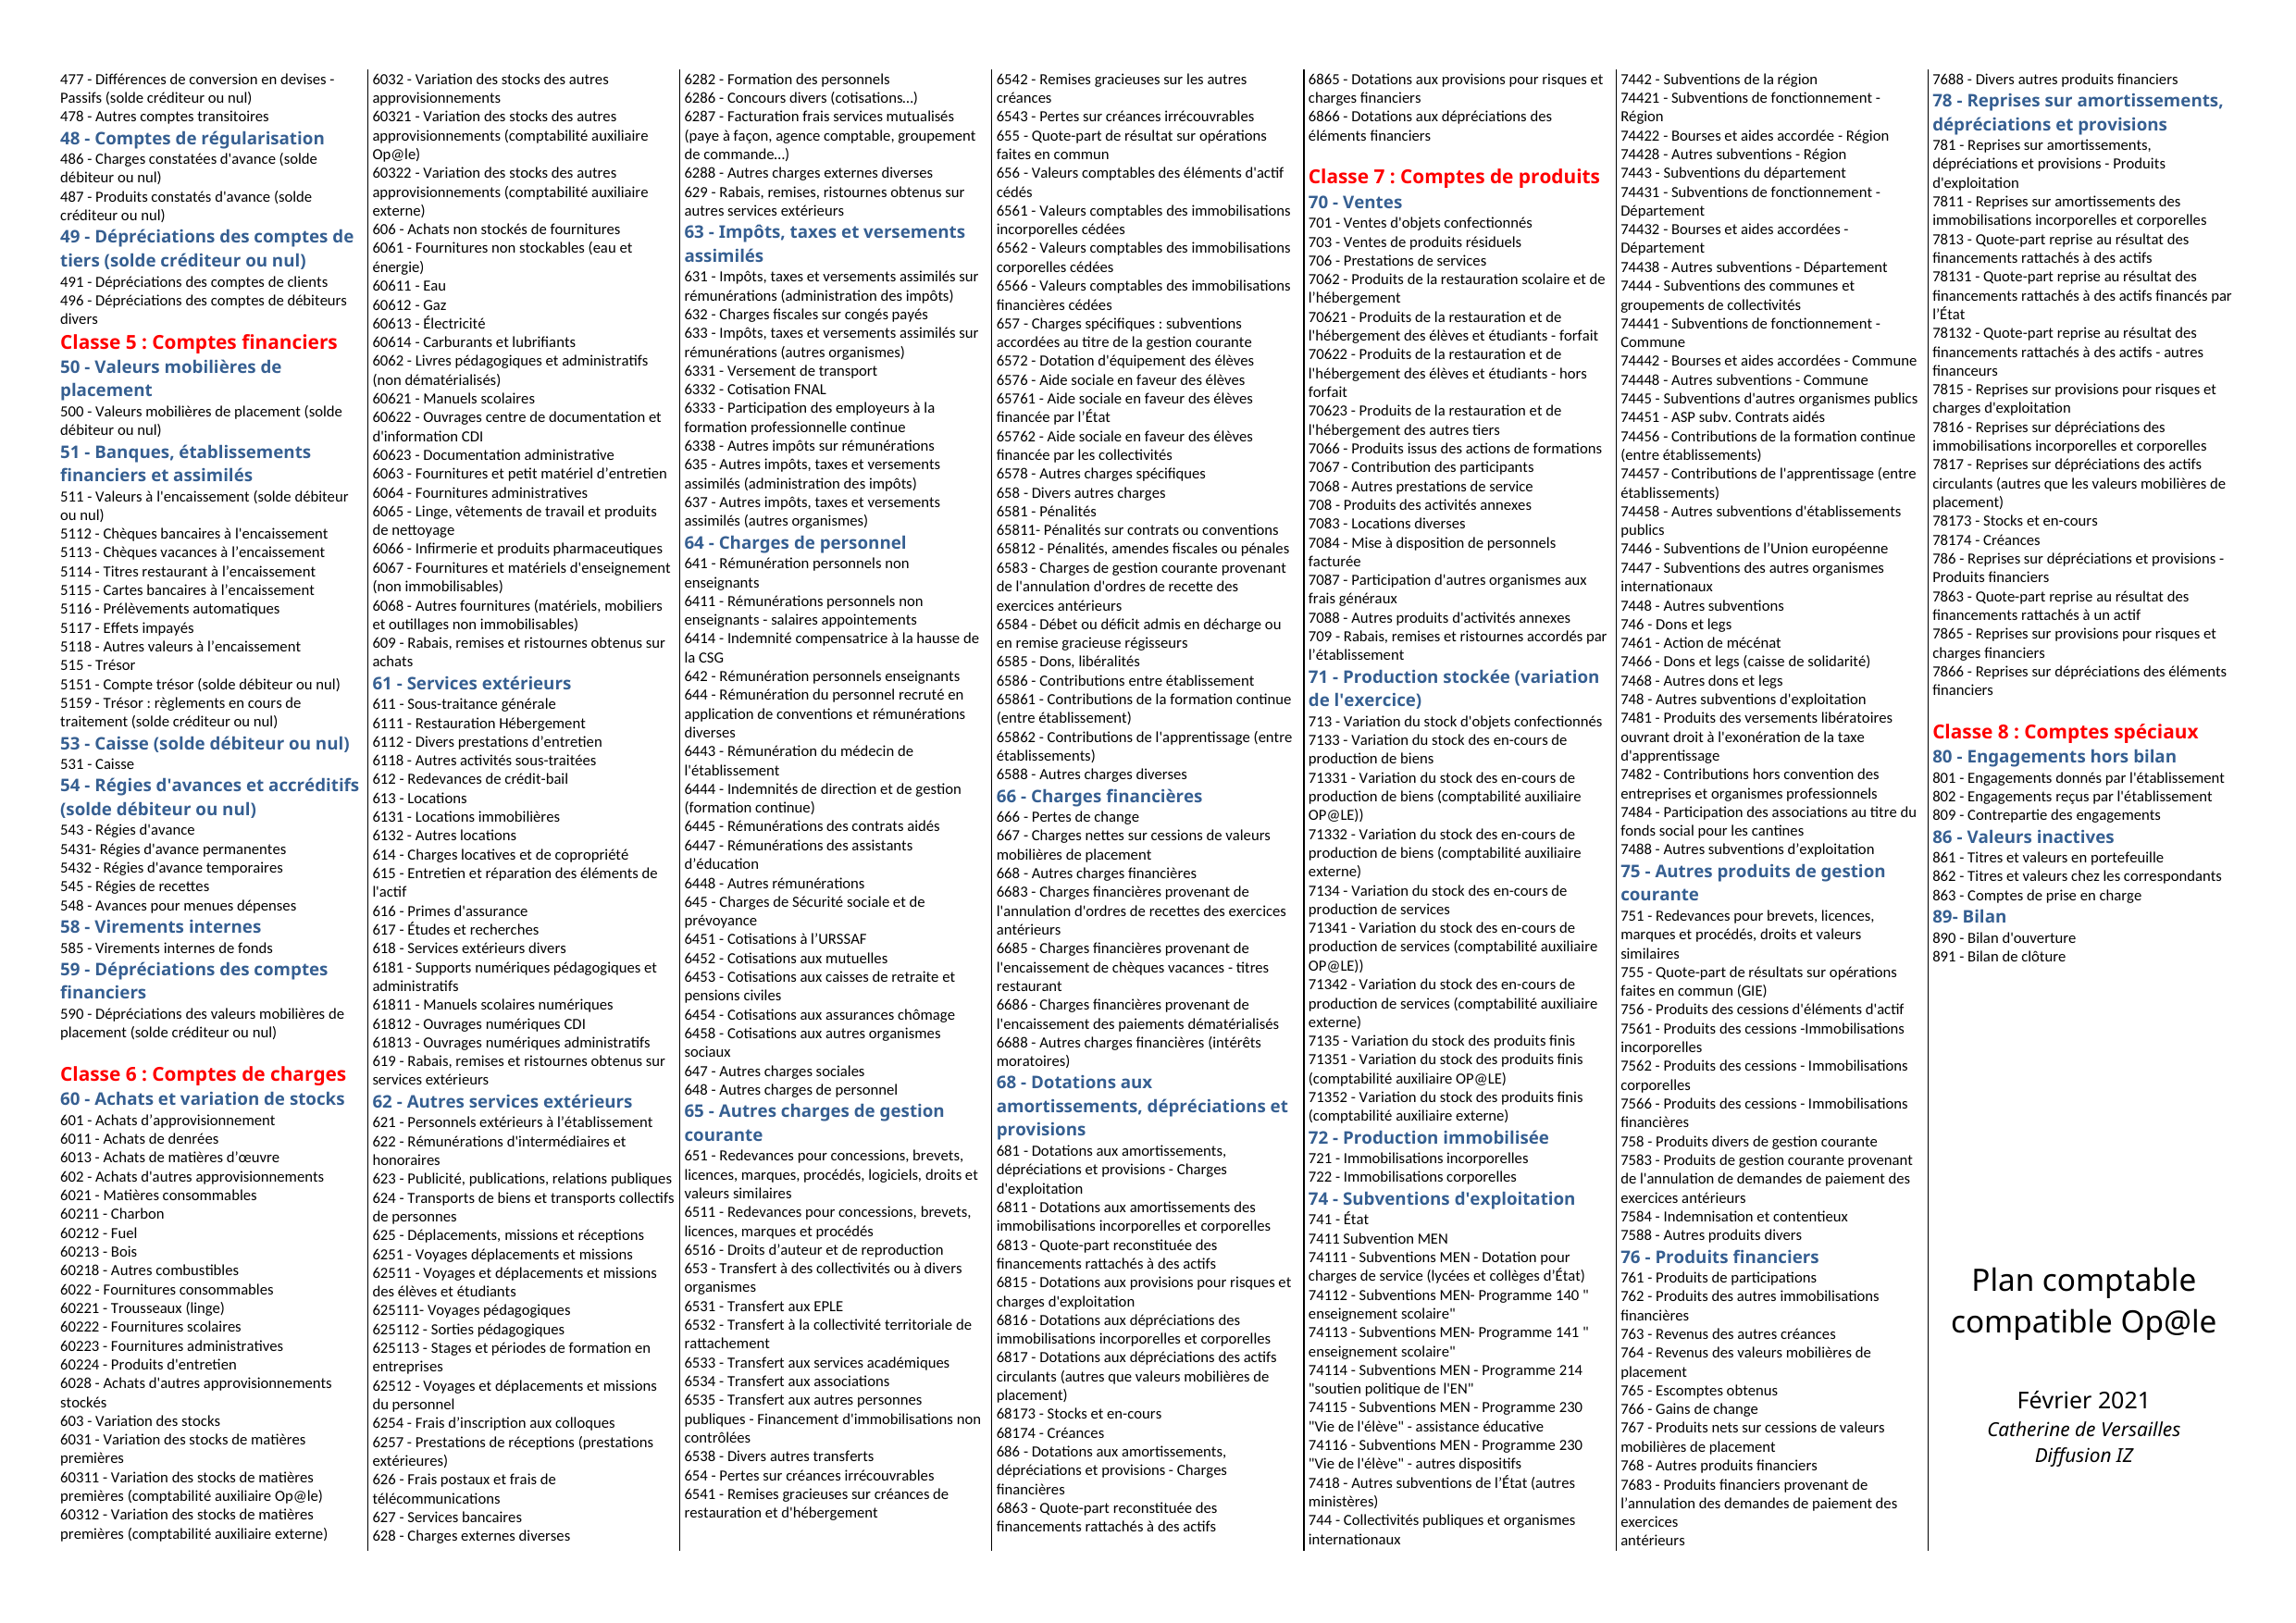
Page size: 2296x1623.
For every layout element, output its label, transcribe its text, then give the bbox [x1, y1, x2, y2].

text 7588 - Autres produits divers [1620, 1225, 1922, 1245]
text 5116 - Prélèvements automatiques [60, 600, 363, 618]
text 7484 - Participation des associations au titre du fonds social pour les cantines [1620, 802, 1922, 840]
text 64 - Charges de personnel [684, 530, 987, 553]
text 531 - Caisse [60, 754, 363, 774]
text 6685 - Charges financières provenant de l'encaissement de chèques vacances - titres restaurant [997, 938, 1298, 996]
text 7445 - Subventions d'autres organismes publics [1620, 389, 1922, 408]
text exercices antérieurs [1620, 1188, 1922, 1207]
text 51 - Banques, établissements financiers et assimilés [60, 440, 363, 487]
text 701 - Ventes d'objets confectionnés [1309, 214, 1610, 232]
text 781 - Reprises sur amortissements, dépréciations et provisions - Produits d'exploitation [1932, 135, 2235, 192]
text 6028 - Achats d'autres approvisionnements stockés [60, 1373, 363, 1411]
text 75 - Autres produits de gestion courante [1620, 859, 1922, 906]
text 74457 - Contributions de l'apprentissage (entre établissements) [1620, 465, 1922, 502]
text 78131 - Quote-part reprise au résultat des financements rattachés à des actifs financés par l’État [1932, 266, 2235, 323]
text 6065 - Linge, vêtements de travail et produits de nettoyage [372, 502, 675, 539]
text 7562 - Produits des cessions - Immobilisations corporelles [1620, 1057, 1922, 1094]
text 6064 - Fournitures administratives [372, 483, 675, 502]
text 62512 - Voyages et déplacements et missions du personnel [372, 1376, 675, 1414]
text 7866 - Reprises sur dépréciations des éléments financiers [1932, 662, 2235, 700]
text 548 - Avances pour menues dépenses [60, 896, 363, 914]
text 6533 - Transfert aux services académiques [684, 1353, 987, 1371]
text 618 - Services extérieurs divers [372, 938, 675, 958]
text 53 - Caisse (solde débiteur ou nul) [60, 731, 363, 754]
text 713 - Variation du stock d'objets confectionnés [1309, 712, 1610, 730]
text 762 - Produits des autres immobilisations financières [1620, 1287, 1922, 1324]
text 7566 - Produits des cessions - Immobilisations financières [1620, 1094, 1922, 1132]
text 6572 - Dotation d'équipement des élèves [997, 352, 1298, 370]
text 6288 - Autres charges externes diverses [684, 164, 987, 182]
text 74114 - Subventions MEN - Programme 214 "soutien politique de l'EN" [1309, 1360, 1610, 1398]
text 74 - Subventions d'exploitation [1309, 1186, 1610, 1210]
text 60213 - Bois [60, 1242, 363, 1261]
text 6813 - Quote-part reconstituée des financements rattachés à des actifs [997, 1235, 1298, 1273]
text 74422 - Bourses et aides accordée - Région [1620, 126, 1922, 144]
text 628 - Charges externes diverses [372, 1526, 675, 1545]
text 703 - Ventes de produits résiduels [1309, 232, 1610, 251]
text 71332 - Variation du stock des en-cours de production de biens (comptabilité auxiliaire externe) [1309, 824, 1610, 881]
text 708 - Produits des activités annexes [1309, 495, 1610, 514]
text 78173 - Stocks et en-cours [1932, 512, 2235, 530]
text 7068 - Autres prestations de service [1309, 477, 1610, 495]
text 5159 - Trésor : règlements en cours de traitement (solde créditeur ou nul) [60, 693, 363, 731]
text 7482 - Contributions hors convention des entreprises et organismes professionnels [1620, 765, 1922, 802]
text 7865 - Reprises sur provisions pour risques et charges financiers [1932, 624, 2235, 662]
text Plan comptable [1932, 1258, 2235, 1300]
text 6535 - Transfert aux autres personnes publiques - Financement d'immobilisations non contrôlées [684, 1391, 987, 1446]
text 603 - Variation des stocks [60, 1411, 363, 1430]
text 60211 - Charbon [60, 1205, 363, 1223]
text 60322 - Variation des stocks des autres approvisionnements (comptabilité auxiliaire externe) [372, 164, 675, 219]
text 6132 - Autres locations [372, 826, 675, 845]
text 5114 - Titres restaurant à l’encaissement [60, 562, 363, 580]
text 6811 - Dotations aux amortissements des immobilisations incorporelles et corporelles [997, 1197, 1298, 1235]
text 6333 - Participation des employeurs à la formation professionnelle continue [684, 399, 987, 436]
text 654 - Pertes sur créances irrécouvrables [684, 1466, 987, 1484]
text 6451 - Cotisations à l’URSSAF [684, 930, 987, 948]
text 767 - Produits nets sur cessions de valeurs mobilières de placement [1620, 1419, 1922, 1456]
text 6013 - Achats de matières d’œuvre [60, 1148, 363, 1167]
text 5115 - Cartes bancaires à l’encaissement [60, 580, 363, 600]
text 768 - Autres produits financiers [1620, 1456, 1922, 1475]
text Classe 7 : Comptes de produits [1309, 164, 1610, 190]
text 60611 - Eau [372, 276, 675, 295]
text 7816 - Reprises sur dépréciations des immobilisations incorporelles et corporelles [1932, 417, 2235, 455]
text 6254 - Frais d’inscription aux colloques [372, 1414, 675, 1432]
text 6531 - Transfert aux EPLE [684, 1296, 987, 1315]
text 7087 - Participation d'autres organismes aux frais généraux [1309, 570, 1610, 608]
text 60218 - Autres combustibles [60, 1261, 363, 1280]
text 60311 - Variation des stocks de matières premières (comptabilité auxiliaire Op@le) [60, 1468, 363, 1505]
text 66 - Charges financières [997, 784, 1298, 807]
text 5117 - Effets impayés [60, 618, 363, 637]
text 861 - Titres et valeurs en portefeuille [1932, 848, 2235, 867]
text 6181 - Supports numériques pédagogiques et administratifs [372, 958, 675, 996]
text 746 - Dons et legs [1620, 614, 1922, 633]
text antérieurs [1620, 1531, 1922, 1550]
text 61813 - Ouvrages numériques administratifs [372, 1033, 675, 1051]
text 74431 - Subventions de fonctionnement - Département [1620, 182, 1922, 219]
text 6581 - Pénalités [997, 502, 1298, 520]
text 686 - Dotations aux amortissements, dépréciations et provisions - Charges financières [997, 1442, 1298, 1498]
text 6586 - Contributions entre établissement [997, 671, 1298, 689]
text 74456 - Contributions de la formation continue (entre établissements) [1620, 427, 1922, 465]
text 71352 - Variation du stock des produits finis (comptabilité auxiliaire externe) [1309, 1087, 1610, 1125]
text 60223 - Fournitures administratives [60, 1336, 363, 1355]
text 627 - Services bancaires [372, 1507, 675, 1526]
text 491 - Dépréciations des comptes de clients [60, 272, 363, 291]
text 637 - Autres impôts, taxes et versements assimilés (autres organismes) [684, 492, 987, 530]
text 76 - Produits financiers [1620, 1245, 1922, 1268]
text 6816 - Dotations aux dépréciations des immobilisations incorporelles et corporelles [997, 1310, 1298, 1348]
text 6538 - Divers autres transferts [684, 1446, 987, 1466]
text 60224 - Produits d'entretien [60, 1355, 363, 1373]
text 761 - Produits de participations [1620, 1268, 1922, 1287]
text 65862 - Contributions de l'apprentissage (entre établissements) [997, 727, 1298, 765]
text Classe 5 : Comptes financiers [60, 328, 363, 354]
text 5432 - Régies d'avance temporaires [60, 858, 363, 877]
text 500 - Valeurs mobilières de placement (solde débiteur ou nul) [60, 402, 363, 440]
text 632 - Charges fiscales sur congés payés [684, 304, 987, 323]
text 6444 - Indemnités de direction et de gestion (formation continue) [684, 779, 987, 817]
text 658 - Divers autres charges [997, 483, 1298, 502]
text 74115 - Subventions MEN - Programme 230 "Vie de l'élève" - assistance éducative [1309, 1398, 1610, 1435]
text 6454 - Cotisations aux assurances chômage [684, 1005, 987, 1023]
text 78132 - Quote-part reprise au résultat des financements rattachés à des actifs - autres financeurs [1932, 323, 2235, 379]
text 6286 - Concours divers (cotisations…) [684, 88, 987, 107]
text 653 - Transfert à des collectivités ou à divers organismes [684, 1258, 987, 1296]
text 7461 - Action de mécénat [1620, 633, 1922, 652]
text 7442 - Subventions de la région [1620, 69, 1922, 88]
text 6532 - Transfert à la collectivité territoriale de rattachement [684, 1315, 987, 1353]
text 70621 - Produits de la restauration et de l'hébergement des élèves et étudiants - forfait [1309, 307, 1610, 345]
text 766 - Gains de change [1620, 1399, 1922, 1419]
text 6585 - Dons, libéralités [997, 652, 1298, 671]
text Février 2021 [1932, 1384, 2235, 1416]
text 602 - Achats d'autres approvisionnements [60, 1167, 363, 1185]
text 5112 - Chèques bancaires à l'encaissement [60, 524, 363, 543]
text 7067 - Contribution des participants [1309, 457, 1610, 477]
text 6588 - Autres charges diverses [997, 765, 1298, 784]
text 50 - Valeurs mobilières de placement [60, 354, 363, 402]
text 668 - Autres charges financières [997, 863, 1298, 883]
text 6453 - Cotisations aux caisses de retraite et pensions civiles [684, 967, 987, 1005]
text 7088 - Autres produits d'activités annexes [1309, 608, 1610, 626]
text 6066 - Infirmerie et produits pharmaceutiques [372, 539, 675, 558]
text 758 - Produits divers de gestion courante [1620, 1132, 1922, 1150]
text 74421 - Subventions de fonctionnement - Région [1620, 88, 1922, 126]
text 7443 - Subventions du département [1620, 164, 1922, 182]
text 60212 - Fuel [60, 1223, 363, 1242]
text 622 - Rémunérations d'intermédiaires et honoraires [372, 1132, 675, 1169]
text 763 - Revenus des autres créances [1620, 1324, 1922, 1344]
text 496 - Dépréciations des comptes de débiteurs divers [60, 291, 363, 328]
text 755 - Quote-part de résultats sur opérations faites en commun (GIE) [1620, 962, 1922, 1000]
text 7561 - Produits des cessions -Immobilisations incorporelles [1620, 1019, 1922, 1057]
text 6458 - Cotisations aux autres organismes sociaux [684, 1023, 987, 1061]
text 6068 - Autres fournitures (matériels, mobiliers et outillages non immobilisables) [372, 596, 675, 633]
text 6688 - Autres charges financières (intérêts moratoires) [997, 1033, 1298, 1071]
text 681 - Dotations aux amortissements, dépréciations et provisions - Charges d'exploitation [997, 1141, 1298, 1197]
text 49 - Dépréciations des comptes de tiers (solde créditeur ou nul) [60, 225, 363, 272]
text 7683 - Produits financiers provenant de l’annulation des demandes de paiement des exercices [1620, 1475, 1922, 1531]
text 6445 - Rémunérations des contrats aidés [684, 817, 987, 836]
text 741 - État [1309, 1210, 1610, 1229]
text 6541 - Remises gracieuses sur créances de restauration et d'hébergement [684, 1484, 987, 1522]
text 721 - Immobilisations incorporelles [1309, 1148, 1610, 1168]
text 625112 - Sorties pédagogiques [372, 1319, 675, 1338]
text 78174 - Créances [1932, 530, 2235, 549]
text 5118 - Autres valeurs à l’encaissement [60, 637, 363, 656]
text 60321 - Variation des stocks des autres approvisionnements (comptabilité auxiliaire Op@le) [372, 107, 675, 164]
text 6118 - Autres activités sous-traitées [372, 750, 675, 770]
text 60623 - Documentation administrative [372, 445, 675, 465]
text 6411 - Rémunérations personnels non enseignants - salaires appointements [684, 591, 987, 629]
text 612 - Redevances de crédit-bail [372, 770, 675, 788]
text 6287 - Facturation frais services mutualisés (paye à façon, agence comptable, groupement de commande…) [684, 107, 987, 164]
text 61 - Services extérieurs [372, 671, 675, 695]
text 642 - Rémunération personnels enseignants [684, 666, 987, 686]
text 6257 - Prestations de réceptions (prestations extérieures) [372, 1432, 675, 1469]
text 60622 - Ouvrages centre de documentation et d'information CDI [372, 408, 675, 445]
text 6111 - Restauration Hébergement [372, 713, 675, 732]
text Diffusion IZ [1932, 1442, 2235, 1468]
text 70622 - Produits de la restauration et de l'hébergement des élèves et étudiants - hors forfait [1309, 345, 1610, 402]
text 7411 Subvention MEN [1309, 1229, 1610, 1247]
text 862 - Titres et valeurs chez les correspondants [1932, 867, 2235, 886]
text 7448 - Autres subventions [1620, 596, 1922, 614]
text 6578 - Autres charges spécifiques [997, 465, 1298, 483]
text 590 - Dépréciations des valeurs mobilières de placement (solde créditeur ou nul) [60, 1004, 363, 1042]
text 7447 - Subventions des autres organismes internationaux [1620, 558, 1922, 596]
text 6534 - Transfert aux associations [684, 1371, 987, 1391]
text 7084 - Mise à disposition de personnels facturée [1309, 533, 1610, 570]
text Classe 6 : Comptes de charges [60, 1060, 363, 1086]
text 7468 - Autres dons et legs [1620, 671, 1922, 689]
text 7083 - Locations diverses [1309, 514, 1610, 533]
text 70623 - Produits de la restauration et de l'hébergement des autres tiers [1309, 402, 1610, 439]
text 60 - Achats et variation de stocks [60, 1086, 363, 1110]
text 71 - Production stockée (variation de l'exercice) [1309, 664, 1610, 712]
text 624 - Transports de biens et transports collectifs de personnes [372, 1188, 675, 1225]
text 625111- Voyages pédagogiques [372, 1301, 675, 1319]
text 6562 - Valeurs comptables des immobilisations corporelles cédées [997, 239, 1298, 276]
text 809 - Contrepartie des engagements [1932, 806, 2235, 824]
text 487 - Produits constatés d'avance (solde créditeur ou nul) [60, 187, 363, 225]
text 515 - Trésor [60, 656, 363, 675]
text 631 - Impôts, taxes et versements assimilés sur rémunérations (administration des impôts) [684, 266, 987, 304]
text 786 - Reprises sur dépréciations et provisions - Produits financiers [1932, 549, 2235, 587]
text 7688 - Divers autres produits financiers [1932, 69, 2235, 88]
text 6061 - Fournitures non stockables (eau et énergie) [372, 239, 675, 276]
text 61812 - Ouvrages numériques CDI [372, 1014, 675, 1033]
text 478 - Autres comptes transitoires [60, 107, 363, 126]
text 74111 - Subventions MEN - Dotation pour charges de service (lycées et collèges d’État) [1309, 1247, 1610, 1285]
text 644 - Rémunération du personnel recruté en application de conventions et rémunérations diverses [684, 686, 987, 742]
text 7583 - Produits de gestion courante provenant de l'annulation de demandes de paiement des [1620, 1150, 1922, 1188]
text 72 - Production immobilisée [1309, 1125, 1610, 1148]
text 6031 - Variation des stocks de matières premières [60, 1430, 363, 1468]
text 6112 - Divers prestations d’entretien [372, 732, 675, 750]
text 86 - Valeurs inactives [1932, 824, 2235, 848]
text 667 - Charges nettes sur cessions de valeurs mobilières de placement [997, 826, 1298, 863]
text 891 - Bilan de clôture [1932, 947, 2235, 965]
text 545 - Régies de recettes [60, 877, 363, 896]
text 613 - Locations [372, 788, 675, 807]
text 6282 - Formation des personnels [684, 69, 987, 88]
text Catherine de Versailles [1932, 1416, 2235, 1442]
text 6414 - Indemnité compensatrice à la hausse de la CSG [684, 629, 987, 666]
text 6866 - Dotations aux dépréciations des éléments financiers [1309, 107, 1610, 144]
text 7135 - Variation du stock des produits finis [1309, 1031, 1610, 1050]
text 65762 - Aide sociale en faveur des élèves financée par les collectivités [997, 427, 1298, 465]
text 74438 - Autres subventions - Département [1620, 257, 1922, 276]
text 645 - Charges de Sécurité sociale et de prévoyance [684, 892, 987, 930]
text 7813 - Quote-part reprise au résultat des financements rattachés à des actifs [1932, 229, 2235, 266]
text 89- Bilan [1932, 904, 2235, 928]
text 6331 - Versement de transport [684, 361, 987, 379]
text 6032 - Variation des stocks des autres approvisionnements [372, 69, 675, 107]
text 62 - Autres services extérieurs [372, 1089, 675, 1113]
text 6443 - Rémunération du médecin de l'établissement [684, 742, 987, 779]
text 7488 - Autres subventions d’exploitation [1620, 840, 1922, 859]
text 629 - Rabais, remises, ristournes obtenus sur autres services extérieurs [684, 182, 987, 219]
text 6561 - Valeurs comptables des immobilisations incorporelles cédées [997, 201, 1298, 239]
text 6576 - Aide sociale en faveur des élèves [997, 370, 1298, 389]
text 74448 - Autres subventions - Commune [1620, 370, 1922, 389]
text 5113 - Chèques vacances à l’encaissement [60, 543, 363, 562]
text 765 - Escomptes obtenus [1620, 1381, 1922, 1399]
text 7863 - Quote-part reprise au résultat des financements rattachés à un actif [1932, 587, 2235, 624]
text 5151 - Compte trésor (solde débiteur ou nul) [60, 675, 363, 693]
text 6062 - Livres pédagogiques et administratifs (non dématérialisés) [372, 352, 675, 389]
text 62511 - Voyages et déplacements et missions des élèves et étudiants [372, 1263, 675, 1301]
text 609 - Rabais, remises et ristournes obtenus sur achats [372, 633, 675, 671]
text 890 - Bilan d'ouverture [1932, 928, 2235, 947]
text compatible Op@le [1932, 1300, 2235, 1343]
text 6448 - Autres rémunérations [684, 873, 987, 892]
text 6584 - Débet ou déficit admis en décharge ou en remise gracieuse régisseurs [997, 614, 1298, 652]
text 6516 - Droits d’auteur et de reproduction [684, 1240, 987, 1258]
text 651 - Redevances pour concessions, brevets, licences, marques, procédés, logiciels, droits et valeurs similaires [684, 1146, 987, 1202]
text 65812 - Pénalités, amendes fiscales ou pénales [997, 539, 1298, 558]
text 60614 - Carburants et lubrifiants [372, 332, 675, 352]
text 623 - Publicité, publications, relations publiques [372, 1169, 675, 1188]
text 633 - Impôts, taxes et versements assimilés sur rémunérations (autres organismes) [684, 323, 987, 361]
text 617 - Études et recherches [372, 920, 675, 938]
text 6511 - Redevances pour concessions, brevets, licences, marques et procédés [684, 1202, 987, 1240]
text 625 - Déplacements, missions et réceptions [372, 1225, 675, 1245]
text 65 - Autres charges de gestion courante [684, 1098, 987, 1146]
text 68174 - Créances [997, 1423, 1298, 1442]
text 626 - Frais postaux et frais de télécommunications [372, 1469, 675, 1507]
text 863 - Comptes de prise en charge [1932, 886, 2235, 904]
text 585 - Virements internes de fonds [60, 938, 363, 957]
text 78 - Reprises sur amortissements, dépréciations et provisions [1932, 88, 2235, 135]
text 74442 - Bourses et aides accordées - Commune [1620, 352, 1922, 370]
text 7066 - Produits issus des actions de formations [1309, 439, 1610, 457]
text 60621 - Manuels scolaires [372, 389, 675, 408]
text 6863 - Quote-part reconstituée des financements rattachés à des actifs [997, 1498, 1298, 1536]
text 71342 - Variation du stock des en-cours de production de services (comptabilité auxiliaire externe) [1309, 974, 1610, 1031]
text 621 - Personnels extérieurs à l’établissement [372, 1113, 675, 1132]
text 6817 - Dotations aux dépréciations des actifs circulants (autres que valeurs mobilières de placement) [997, 1348, 1298, 1405]
text 60312 - Variation des stocks de matières premières (comptabilité auxiliaire externe) [60, 1505, 363, 1542]
text 751 - Redevances pour brevets, licences, marques et procédés, droits et valeurs similaires [1620, 906, 1922, 962]
text 60613 - Électricité [372, 314, 675, 332]
text 7062 - Produits de la restauration scolaire et de l’hébergement [1309, 269, 1610, 307]
text 65761 - Aide sociale en faveur des élèves financée par l’État [997, 389, 1298, 427]
text 6865 - Dotations aux provisions pour risques et charges financiers [1309, 69, 1610, 107]
text 657 - Charges spécifiques : subventions accordées au titre de la gestion courante [997, 314, 1298, 352]
text 6131 - Locations immobilières [372, 807, 675, 826]
text 6021 - Matières consommables [60, 1185, 363, 1205]
text 7418 - Autres subventions de l’État (autres ministères) [1309, 1473, 1610, 1511]
text 71351 - Variation du stock des produits finis (comptabilité auxiliaire OP@LE) [1309, 1050, 1610, 1087]
text 48 - Comptes de régularisation [60, 126, 363, 149]
text 7811 - Reprises sur amortissements des immobilisations incorporelles et corporelles [1932, 192, 2235, 229]
text 7815 - Reprises sur provisions pour risques et charges d'exploitation [1932, 379, 2235, 417]
text 6011 - Achats de denrées [60, 1129, 363, 1148]
text 666 - Pertes de change [997, 807, 1298, 826]
text 6686 - Charges financières provenant de l'encaissement des paiements dématérialisés [997, 996, 1298, 1033]
text 7133 - Variation du stock des en-cours de production de biens [1309, 730, 1610, 768]
text 71331 - Variation du stock des en-cours de production de biens (comptabilité auxiliaire OP@LE)) [1309, 768, 1610, 824]
text 647 - Autres charges sociales [684, 1061, 987, 1080]
text 511 - Valeurs à l'encaissement (solde débiteur ou nul) [60, 487, 363, 524]
text 477 - Différences de conversion en devises - Passifs (solde créditeur ou nul) [60, 69, 363, 107]
text 60612 - Gaz [372, 295, 675, 314]
text 614 - Charges locatives et de copropriété [372, 845, 675, 863]
text 635 - Autres impôts, taxes et versements assimilés (administration des impôts) [684, 455, 987, 492]
text 60222 - Fournitures scolaires [60, 1317, 363, 1336]
text 74428 - Autres subventions - Région [1620, 144, 1922, 164]
text 74451 - ASP subv. Contrats aidés [1620, 408, 1922, 427]
text 74116 - Subventions MEN - Programme 230 "Vie de l'élève" - autres dispositifs [1309, 1435, 1610, 1473]
text 722 - Immobilisations corporelles [1309, 1168, 1610, 1186]
text Classe 8 : Comptes spéciaux [1932, 718, 2235, 744]
text 744 - Collectivités publiques et organismes internationaux [1309, 1511, 1610, 1548]
text 611 - Sous-traitance générale [372, 695, 675, 713]
text 709 - Rabais, remises et ristournes accordés par l’établissement [1309, 626, 1610, 664]
text 74112 - Subventions MEN- Programme 140 " enseignement scolaire" [1309, 1285, 1610, 1322]
text 6542 - Remises gracieuses sur les autres créances [997, 69, 1298, 107]
text 7481 - Produits des versements libératoires ouvrant droit à l'exonération de la taxe d'apprentissage [1620, 709, 1922, 765]
text 74458 - Autres subventions d'établissements publics [1620, 502, 1922, 539]
text 65811- Pénalités sur contrats ou conventions [997, 520, 1298, 539]
text 601 - Achats d’approvisionnement [60, 1110, 363, 1129]
text 74113 - Subventions MEN- Programme 141 " enseignement scolaire" [1309, 1322, 1610, 1360]
text 543 - Régies d'avance [60, 821, 363, 839]
text 6452 - Cotisations aux mutuelles [684, 948, 987, 967]
text 606 - Achats non stockés de fournitures [372, 219, 675, 239]
text 65861 - Contributions de la formation continue (entre établissement) [997, 689, 1298, 727]
text 7466 - Dons et legs (caisse de solidarité) [1620, 652, 1922, 671]
text 6566 - Valeurs comptables des immobilisations financières cédées [997, 276, 1298, 314]
text 6022 - Fournitures consommables [60, 1280, 363, 1298]
text 6063 - Fournitures et petit matériel d’entretien [372, 465, 675, 483]
text 60221 - Trousseaux (linge) [60, 1298, 363, 1317]
text 70 - Ventes [1309, 190, 1610, 214]
text 5431- Régies d'avance permanentes [60, 839, 363, 858]
text 6815 - Dotations aux provisions pour risques et charges d'exploitation [997, 1273, 1298, 1310]
text 68 - Dotations aux amortissements, dépréciations et provisions [997, 1071, 1298, 1141]
text 616 - Primes d'assurance [372, 901, 675, 920]
text 486 - Charges constatées d'avance (solde débiteur ou nul) [60, 149, 363, 187]
text 619 - Rabais, remises et ristournes obtenus sur services extérieurs [372, 1051, 675, 1089]
text 6447 - Rémunérations des assistants d’éducation [684, 836, 987, 873]
text 7134 - Variation du stock des en-cours de production de services [1309, 881, 1610, 918]
text 6683 - Charges financières provenant de l'annulation d'ordres de recettes des exercices antérieurs [997, 883, 1298, 938]
text 764 - Revenus des valeurs mobilières de placement [1620, 1344, 1922, 1381]
text 6543 - Pertes sur créances irrécouvrables [997, 107, 1298, 126]
text 7584 - Indemnisation et contentieux [1620, 1207, 1922, 1225]
text 63 - Impôts, taxes et versements assimilés [684, 219, 987, 266]
text 6338 - Autres impôts sur rémunérations [684, 436, 987, 455]
text 6583 - Charges de gestion courante provenant de l'annulation d'ordres de recette des exercices antérieurs [997, 558, 1298, 614]
text 648 - Autres charges de personnel [684, 1080, 987, 1098]
text 748 - Autres subventions d'exploitation [1620, 689, 1922, 709]
text 706 - Prestations de services [1309, 251, 1610, 269]
text 71341 - Variation du stock des en-cours de production de services (comptabilité auxiliaire OP@LE)) [1309, 918, 1610, 974]
text 756 - Produits des cessions d'éléments d'actif [1620, 1000, 1922, 1019]
text 802 - Engagements reçus par l'établissement [1932, 787, 2235, 806]
text 655 - Quote-part de résultat sur opérations faites en commun [997, 126, 1298, 164]
text 68173 - Stocks et en-cours [997, 1405, 1298, 1423]
text 80 - Engagements hors bilan [1932, 744, 2235, 768]
text 6067 - Fournitures et matériels d'enseignement (non immobilisables) [372, 558, 675, 596]
text 615 - Entretien et réparation des éléments de l'actif [372, 863, 675, 901]
text 59 - Dépréciations des comptes financiers [60, 957, 363, 1004]
text 641 - Rémunération personnels non enseignants [684, 553, 987, 591]
text 54 - Régies d'avances et accréditifs (solde débiteur ou nul) [60, 774, 363, 821]
text 6332 - Cotisation FNAL [684, 379, 987, 399]
text 58 - Virements internes [60, 914, 363, 938]
text 656 - Valeurs comptables des éléments d'actif cédés [997, 164, 1298, 201]
text 74441 - Subventions de fonctionnement - Commune [1620, 314, 1922, 352]
text 74432 - Bourses et aides accordées - Département [1620, 219, 1922, 257]
text 801 - Engagements donnés par l'établissement [1932, 768, 2235, 787]
text 61811 - Manuels scolaires numériques [372, 996, 675, 1014]
text 7446 - Subventions de l’Union européenne [1620, 539, 1922, 558]
text 6251 - Voyages déplacements et missions [372, 1245, 675, 1263]
text 625113 - Stages et périodes de formation en entreprises [372, 1338, 675, 1376]
text 7444 - Subventions des communes et groupements de collectivités [1620, 276, 1922, 314]
text 7817 - Reprises sur dépréciations des actifs circulants (autres que les valeurs mobilières de placement) [1932, 455, 2235, 512]
